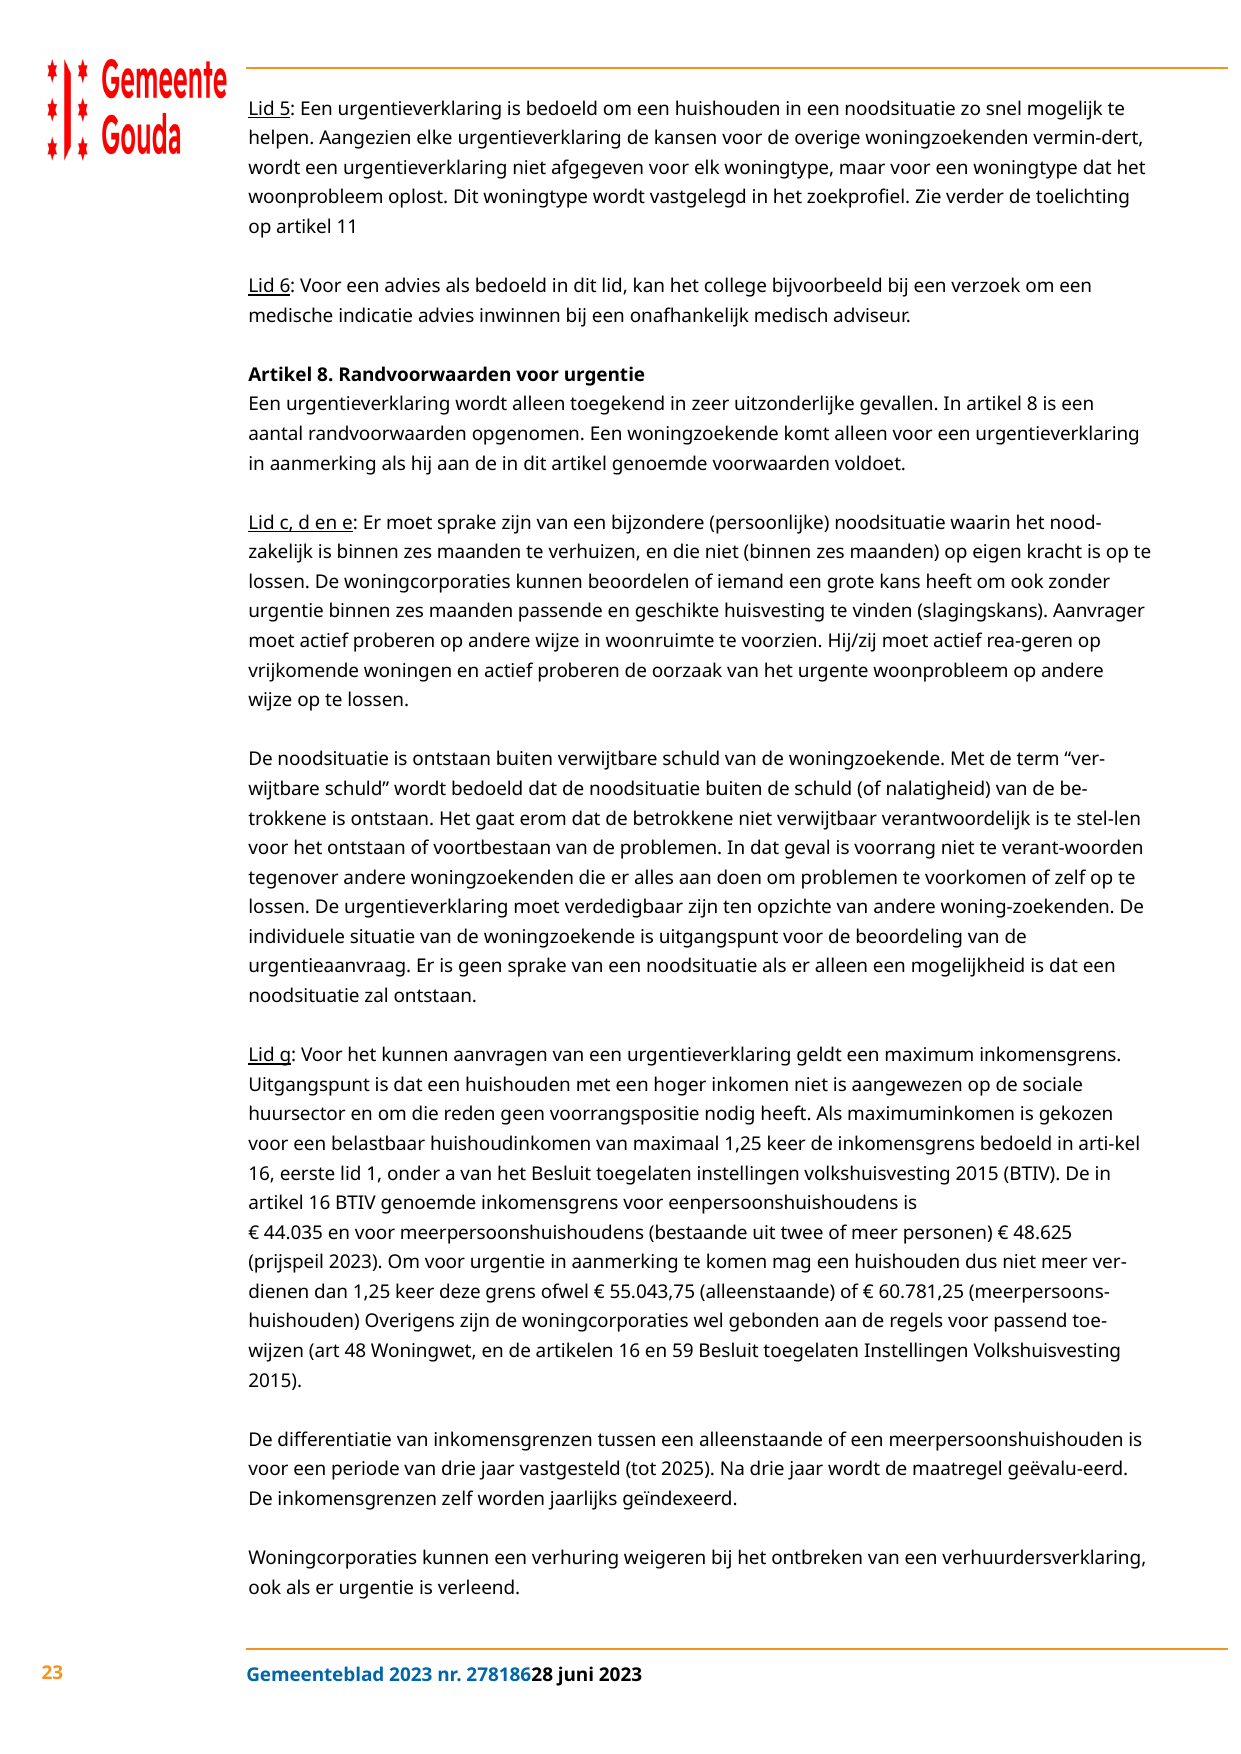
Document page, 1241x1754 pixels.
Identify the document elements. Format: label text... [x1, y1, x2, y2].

text Lid 6: Voor een advies als bedoeld in dit lid, kan het college bijvoorbeeld bij een verzoek om een medische indicatie advies inwinnen bij een onafhankelijk medisch adviseur. [248, 272, 1152, 328]
text Woningcorporaties kunnen een verhuring weigeren bij het ontbreken van een verhuurdersverklaring, ook als er urgentie is verleend. [248, 1544, 1152, 1600]
text De noodsituatie is ontstaan buiten verwijtbare schuld van de woningzoekende. Met de term “ver-wijtbare schuld” wordt bedoeld dat de noodsituatie buiten de schuld (of nalatigheid) van de be-trokkene is ontstaan. Het gaat erom dat de betrokkene niet verwijtbaar verantwoordelijk is te stel-len voor het ontstaan of voortbestaan van de problemen. In dat geval is voorrang niet te verant-woorden tegenover andere woningzoekenden die er alles aan doen om problemen te voorkomen of zelf op te lossen. De urgentieverklaring moet verdedigbaar zijn ten opzichte van andere woning-zoekenden. De individuele situatie van de woningzoekende is uitgangspunt voor de beoordeling van de urgentieaanvraag. Er is geen sprake van een noodsituatie als er alleen een mogelijkheid is dat een noodsituatie zal ontstaan. [248, 746, 1152, 1008]
text Lid g: Voor het kunnen aanvragen van een urgentieverklaring geldt een maximum inkomensgrens. Uitgangspunt is dat een huishouden met een hoger inkomen niet is aangewezen op de sociale huursector en om die reden geen voorrangspositie nodig heeft. Als maximuminkomen is gekozen voor een belastbaar huishoudinkomen van maximaal 1,25 keer de inkomensgrens bedoeld in arti-kel 16, eerste lid 1, onder a van het Besluit toegelaten instellingen volkshuisvesting 2015 (BTIV). De in artikel 16 BTIV genoemde inkomensgrens voor eenpersoonshuishoudens is [248, 1041, 1152, 1215]
picture [41, 47, 231, 172]
text De differentiatie van inkomensgrenzen tussen een alleenstaande of een meerpersoonshuishouden is voor een periode van drie jaar vastgesteld (tot 2025). Na drie jaar wordt de maatregel geëvalu-eerd. De inkomensgrenzen zelf worden jaarlijks geïndexeerd. [248, 1426, 1152, 1511]
text Artikel 8. Randvoorwaarden voor urgentie [248, 361, 1152, 387]
text € 44.035 en voor meerpersoonshuishoudens (bestaande uit twee of meer personen) € 48.625 (prijspeil 2023). Om voor urgentie in aanmerking te komen mag een huishouden dus niet meer ver-dienen dan 1,25 keer deze grens ofwel € 55.043,75 (alleenstaande) of € 60.781,25 (meerpersoons-huishouden) Overigens zijn de woningcorporaties wel gebonden aan de regels voor passend toe-wijzen (art 48 Woningwet, en de artikelen 16 en 59 Besluit toegelaten Instellingen Volkshuisvesting 2015). [248, 1219, 1152, 1393]
text Een urgentieverklaring wordt alleen toegekend in zeer uitzonderlijke gevallen. In artikel 8 is een aantal randvoorwaarden opgenomen. Een woningzoekende komt alleen voor een urgentieverklaring in aanmerking als hij aan de in dit artikel genoemde voorwaarden voldoet. [248, 391, 1152, 476]
text Lid 5: Een urgentieverklaring is bedoeld om een huishouden in een noodsituatie zo snel mogelijk te helpen. Aangezien elke urgentieverklaring de kansen voor de overige woningzoekenden vermin-dert, wordt een urgentieverklaring niet afgegeven voor elk woningtype, maar voor een woningtype dat het woonprobleem oplost. Dit woningtype wordt vastgelegd in het zoekprofiel. Zie verder de toelichting op artikel 11 [248, 95, 1152, 239]
text Lid c, d en e: Er moet sprake zijn van een bijzondere (persoonlijke) noodsituatie waarin het nood-zakelijk is binnen zes maanden te verhuizen, en die niet (binnen zes maanden) op eigen kracht is op te lossen. De woningcorporaties kunnen beoordelen of iemand een grote kans heeft om ook zonder urgentie binnen zes maanden passende en geschikte huisvesting te vinden (slagingskans). Aanvrager moet actief proberen op andere wijze in woonruimte te voorzien. Hij/zij moet actief rea-geren op vrijkomende woningen en actief proberen de oorzaak van het urgente woonprobleem op andere wijze op te lossen. [248, 509, 1152, 712]
